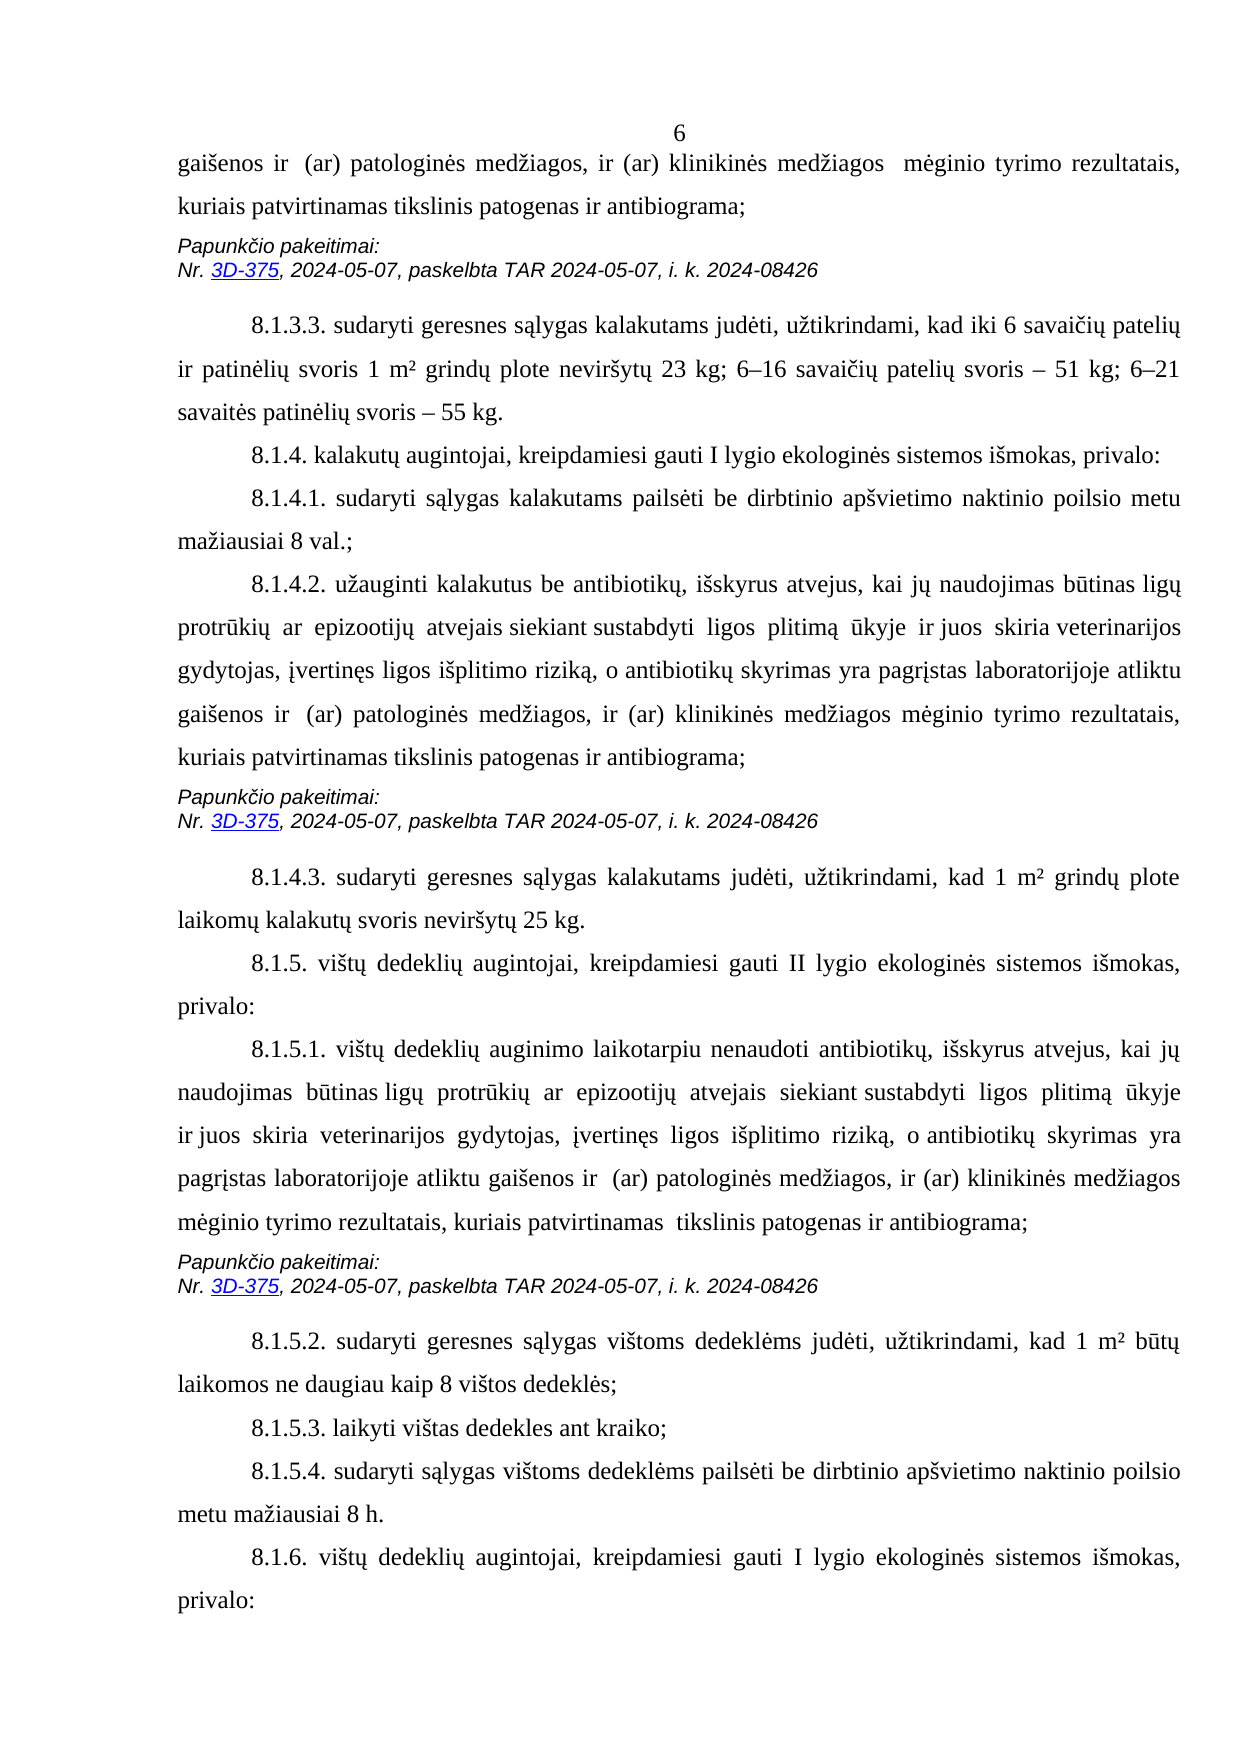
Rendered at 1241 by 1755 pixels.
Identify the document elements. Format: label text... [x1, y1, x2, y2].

text Nr. 3D-375, 2024-05-07, paskelbta TAR 2024-05-07, i. k. 2024-08426 [177, 1274, 1181, 1298]
text 8.1.5.4. sudaryti sąlygas vištoms dedeklėms pailsėti be dirbtinio apšvietimo naktinio poilsio metu mažiausiai 8 h. [177, 1456, 1181, 1528]
text Papunkčio pakeitimai: [177, 1250, 1181, 1274]
text 8.1.4.2. užauginti kalakutus be antibiotikų, išskyrus atvejus, kai jų naudojimas būtinas ligų protrūkių ar epizootijų atvejais siekiant sustabdyti ligos plitimą ūkyje ir juos skiria veterinarijos gydytojas, įvertinęs ligos išplitimo riziką, o antibiotikų skyrimas yra pagrįstas laboratorijoje atliktu gaišenos ir (ar) patologinės medžiagos, ir (ar) klinikinės medžiagos mėginio tyrimo rezultatais, kuriais patvirtinamas tikslinis patogenas ir antibiograma; [177, 569, 1181, 771]
text Nr. 3D-375, 2024-05-07, paskelbta TAR 2024-05-07, i. k. 2024-08426 [177, 258, 1181, 282]
text gaišenos ir (ar) patologinės medžiagos, ir (ar) klinikinės medžiagos mėginio tyrimo rezultatais, kuriais patvirtinamas tikslinis patogenas ir antibiograma; [177, 148, 1181, 219]
text 8.1.6. vištų dedeklių augintojai, kreipdamiesi gauti I lygio ekologinės sistemos išmokas, privalo: [177, 1542, 1181, 1614]
text 8.1.4. kalakutų augintojai, kreipdamiesi gauti I lygio ekologinės sistemos išmokas, privalo: [177, 440, 1181, 469]
text Papunkčio pakeitimai: [177, 785, 1181, 809]
text 8.1.3.3. sudaryti geresnes sąlygas kalakutams judėti, užtikrindami, kad iki 6 savaičių patelių ir patinėlių svoris 1 m² grindų plote neviršytų 23 kg; 6–16 savaičių patelių svoris – 51 kg; 6–21 savaitės patinėlių svoris – 55 kg. [177, 311, 1181, 426]
text Papunkčio pakeitimai: [177, 234, 1181, 258]
text 8.1.5.3. laikyti vištas dedekles ant kraiko; [177, 1413, 1181, 1441]
text Nr. 3D-375, 2024-05-07, paskelbta TAR 2024-05-07, i. k. 2024-08426 [177, 809, 1181, 833]
text 8.1.4.1. sudaryti sąlygas kalakutams pailsėti be dirbtinio apšvietimo naktinio poilsio metu mažiausiai 8 val.; [177, 483, 1181, 555]
text 8.1.5.2. sudaryti geresnes sąlygas vištoms dedeklėms judėti, užtikrindami, kad 1 m² būtų laikomos ne daugiau kaip 8 vištos dedeklės; [177, 1326, 1181, 1398]
text 8.1.5. vištų dedeklių augintojai, kreipdamiesi gauti II lygio ekologinės sistemos išmokas, privalo: [177, 948, 1181, 1020]
text 8.1.4.3. sudaryti geresnes sąlygas kalakutams judėti, užtikrindami, kad 1 m² grindų plote laikomų kalakutų svoris neviršytų 25 kg. [177, 862, 1181, 933]
text 8.1.5.1. vištų dedeklių auginimo laikotarpiu nenaudoti antibiotikų, išskyrus atvejus, kai jų naudojimas būtinas ligų protrūkių ar epizootijų atvejais siekiant sustabdyti ligos plitimą ūkyje ir juos skiria veterinarijos gydytojas, įvertinęs ligos išplitimo riziką, o antibiotikų skyrimas yra pagrįstas laboratorijoje atliktu gaišenos ir (ar) patologinės medžiagos, ir (ar) klinikinės medžiagos mėginio tyrimo rezultatais, kuriais patvirtinamas tikslinis patogenas ir antibiograma; [177, 1034, 1181, 1235]
